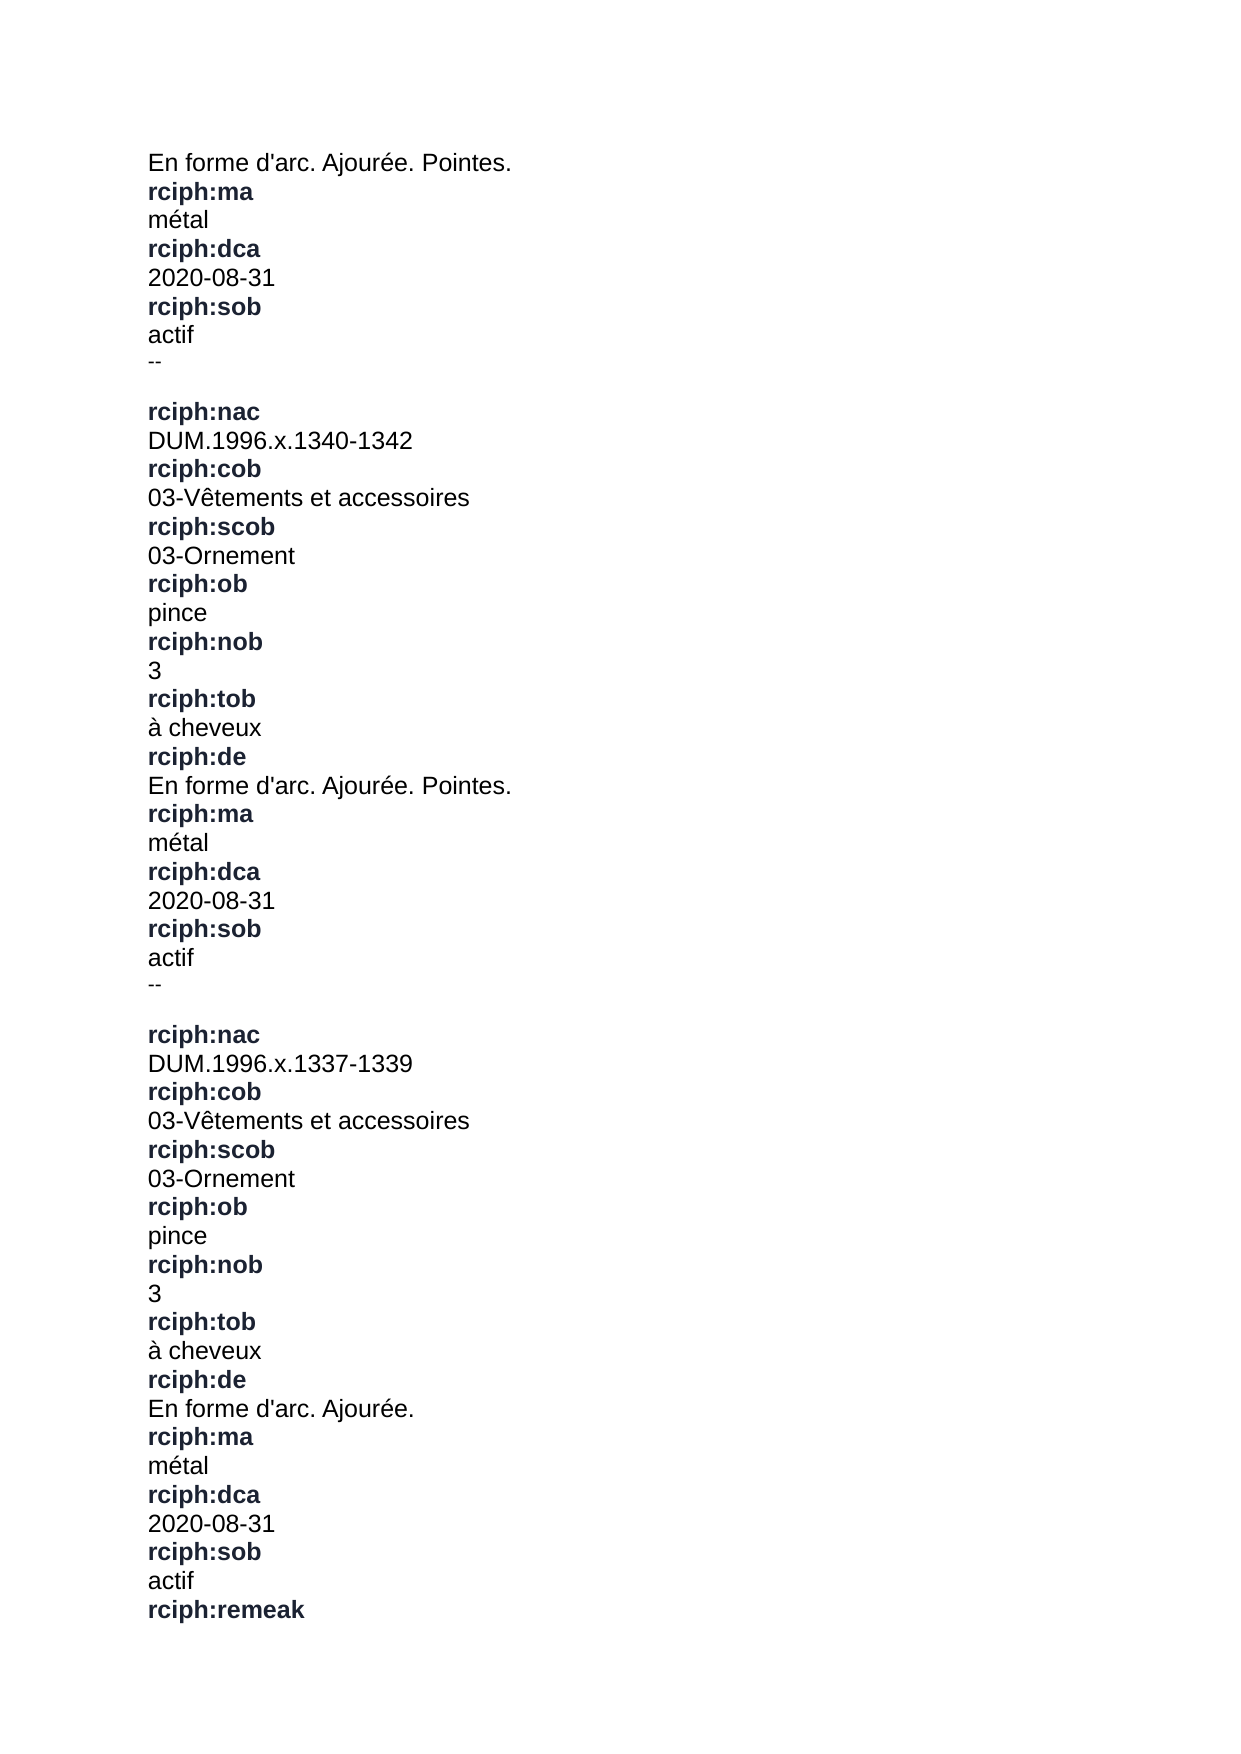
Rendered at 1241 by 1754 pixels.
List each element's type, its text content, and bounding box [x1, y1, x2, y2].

text rciph:tob [148, 684, 1092, 713]
text 03-Vêtements et accessoires [148, 1106, 1092, 1135]
text 03-Ornement [148, 541, 1092, 569]
text rciph:nob [148, 1250, 1092, 1278]
text rciph:sob [148, 291, 1092, 320]
text rciph:tob [148, 1307, 1092, 1336]
text rciph:nob [148, 627, 1092, 656]
text En forme d'arc. Ajourée. Pointes. [148, 148, 1092, 176]
text rciph:ob [148, 569, 1092, 598]
text rciph:de [148, 1365, 1092, 1393]
text rciph:ob [148, 1192, 1092, 1221]
text 2020-08-31 [148, 1508, 1092, 1537]
text 03-Vêtements et accessoires [148, 483, 1092, 512]
text 3 [148, 656, 1092, 684]
text rciph:nac [148, 397, 1092, 426]
text métal [148, 205, 1092, 234]
text rciph:cob [148, 1077, 1092, 1106]
text -- [148, 349, 1092, 373]
text rciph:dca [148, 857, 1092, 886]
text 3 [148, 1278, 1092, 1307]
text à cheveux [148, 713, 1092, 742]
text rciph:ma [148, 176, 1092, 205]
text 03-Ornement [148, 1163, 1092, 1192]
text DUM.1996.x.1340-1342 [148, 426, 1092, 454]
text rciph:ma [148, 799, 1092, 828]
text En forme d'arc. Ajourée. [148, 1393, 1092, 1422]
text 2020-08-31 [148, 263, 1092, 291]
text actif [148, 320, 1092, 349]
text rciph:sob [148, 1537, 1092, 1566]
text actif [148, 1566, 1092, 1595]
text rciph:sob [148, 914, 1092, 943]
text métal [148, 1451, 1092, 1480]
text rciph:cob [148, 454, 1092, 483]
text rciph:scob [148, 1135, 1092, 1163]
text En forme d'arc. Ajourée. Pointes. [148, 771, 1092, 799]
text rciph:dca [148, 1480, 1092, 1508]
text rciph:dca [148, 234, 1092, 263]
text rciph:scob [148, 512, 1092, 541]
text à cheveux [148, 1336, 1092, 1365]
text rciph:nac [148, 1020, 1092, 1048]
text pince [148, 1221, 1092, 1250]
text rciph:remeak [148, 1595, 1092, 1623]
text -- [148, 972, 1092, 996]
text 2020-08-31 [148, 886, 1092, 914]
text pince [148, 598, 1092, 627]
text métal [148, 828, 1092, 857]
text rciph:de [148, 742, 1092, 771]
text DUM.1996.x.1337-1339 [148, 1048, 1092, 1077]
text rciph:ma [148, 1422, 1092, 1451]
text actif [148, 943, 1092, 972]
